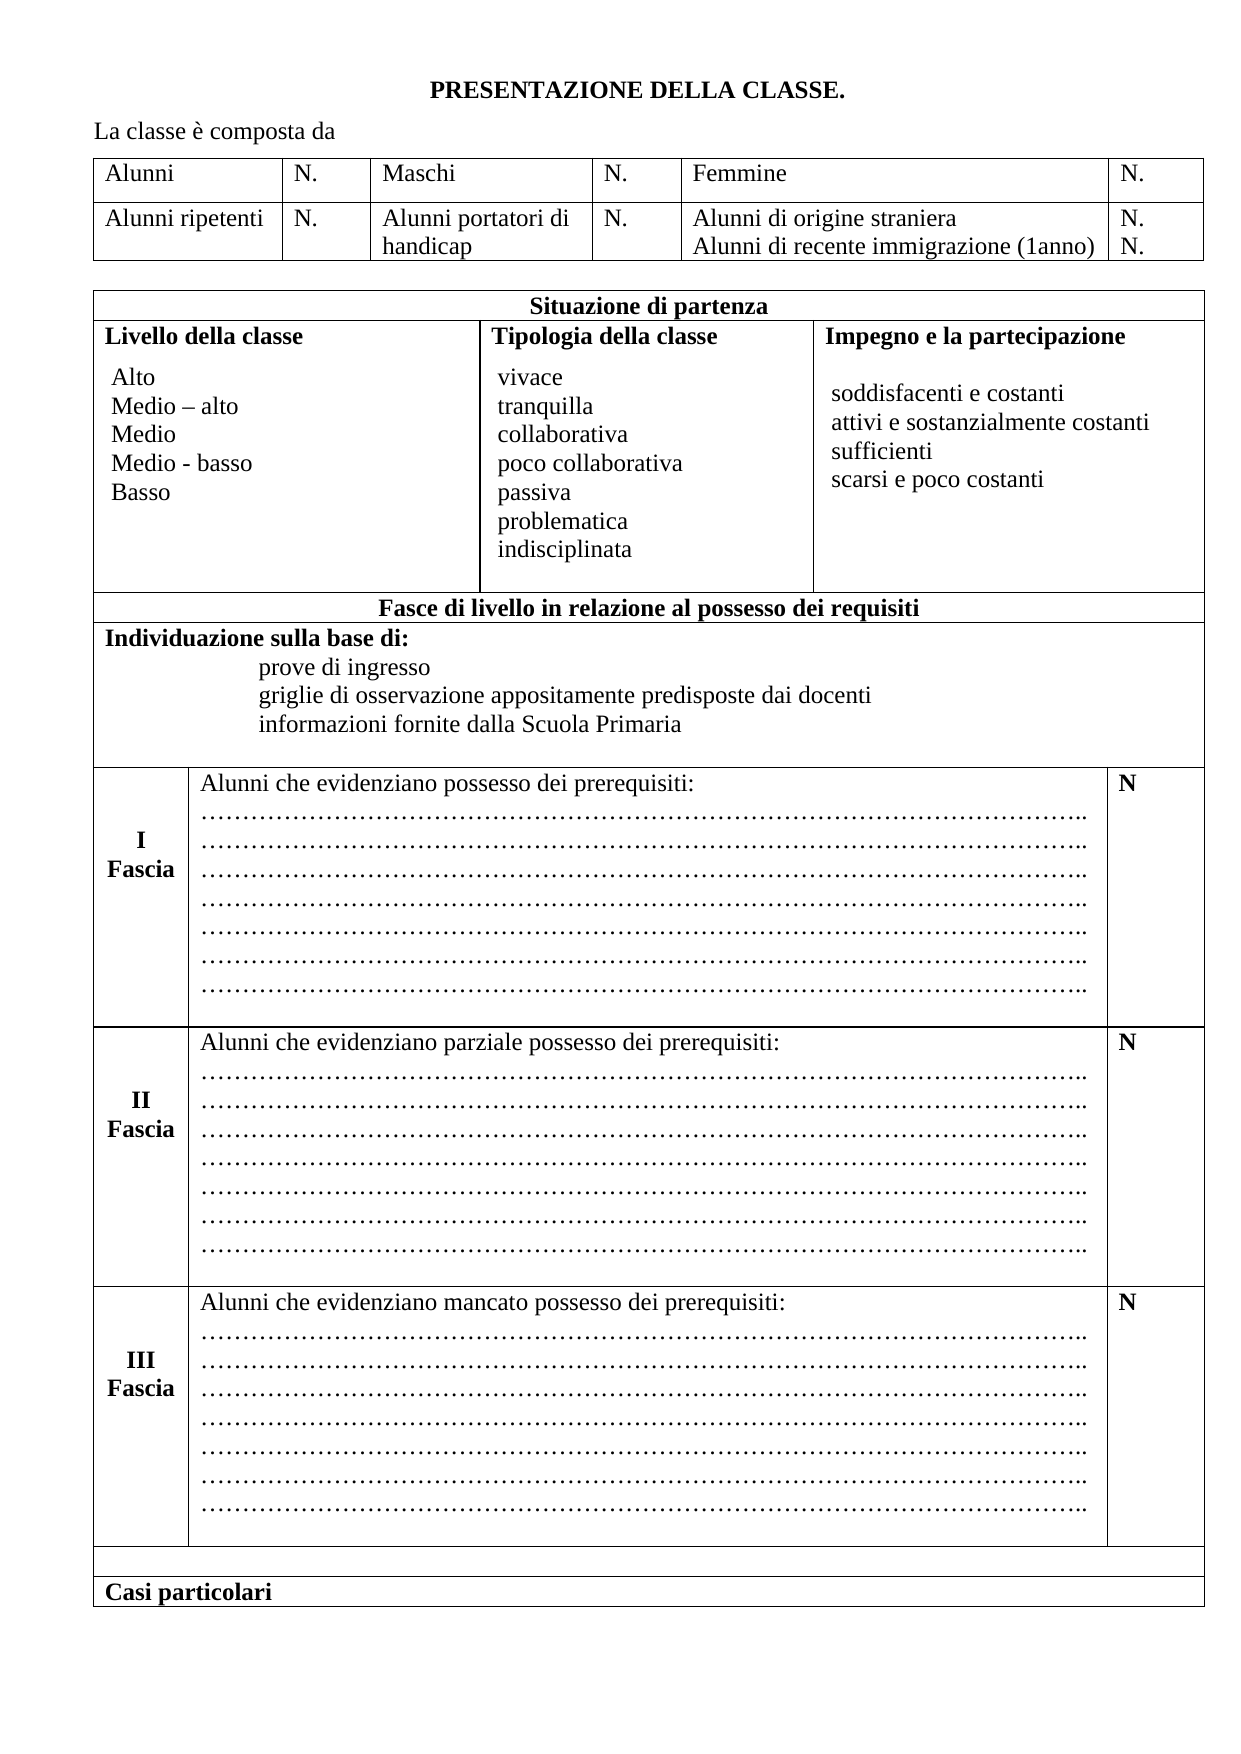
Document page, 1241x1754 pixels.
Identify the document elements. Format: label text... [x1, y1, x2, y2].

table_header N. [283, 159, 370, 202]
table_header Maschi [371, 159, 592, 202]
table_cell N [1108, 768, 1204, 1026]
table_cell Alunni portatori di handicap [371, 203, 592, 260]
table_cell Tipologia della classe vivace tranquilla collaborativa poco collaborativa passiva problematica indisciplinata [481, 321, 813, 592]
table_cell Alunni ripetenti [94, 203, 282, 260]
table_cell N. N. [1109, 203, 1203, 260]
table_cell N [1108, 1028, 1204, 1286]
table_cell Livello della classe Alto Medio – alto Medio Medio - basso Basso [94, 321, 479, 592]
table_cell N. [593, 203, 681, 260]
table_cell Alunni che evidenziano parziale possesso dei prerequisiti: …………………………………………………………………………………………….. …………………………………………………………………………………………….. …………………………………………………………………………………………….. …………………………………………………………………………………………….. …………………………………………………………………………………………….. …………………………………………………………………………………………….. …………………………………………………………………………………………….. [189, 1028, 1107, 1286]
table_header N. [1109, 159, 1203, 202]
table_cell III Fascia [94, 1287, 188, 1546]
table_cell Casi particolari [94, 1577, 1204, 1606]
table_cell II Fascia [94, 1028, 188, 1286]
table_cell Alunni che evidenziano mancato possesso dei prerequisiti: …………………………………………………………………………………………….. …………………………………………………………………………………………….. …………………………………………………………………………………………….. …………………………………………………………………………………………….. …………………………………………………………………………………………….. …………………………………………………………………………………………….. …………………………………………………………………………………………….. [189, 1287, 1107, 1546]
table_header Situazione di partenza [94, 291, 1204, 320]
text PRESENTAZIONE DELLA CLASSE. [94, 75, 1181, 104]
table_cell [94, 1547, 1204, 1576]
table_cell Fasce di livello in relazione al possesso dei requisiti [94, 593, 1204, 622]
table_cell Impegno e la partecipazione soddisfacenti e costanti attivi e sostanzialmente costanti sufficienti scarsi e poco costanti [814, 321, 1204, 592]
table_header N. [593, 159, 681, 202]
table_cell Alunni che evidenziano possesso dei prerequisiti: …………………………………………………………………………………………….. …………………………………………………………………………………………….. …………………………………………………………………………………………….. …………………………………………………………………………………………….. …………………………………………………………………………………………….. …………………………………………………………………………………………….. …………………………………………………………………………………………….. [189, 768, 1107, 1026]
table_header Femmine [682, 159, 1108, 202]
table_cell N. [283, 203, 370, 260]
table_cell N [1108, 1287, 1204, 1546]
table_cell I Fascia [94, 768, 188, 1026]
table_header Alunni [94, 159, 282, 202]
text La classe è composta da [94, 116, 1181, 145]
table_cell Alunni di origine straniera Alunni di recente immigrazione (1anno) [682, 203, 1108, 260]
table_cell Individuazione sulla base di: prove di ingresso griglie di osservazione appositamente predisposte dai docenti informazioni fornite dalla Scuola Primaria [94, 623, 1204, 767]
